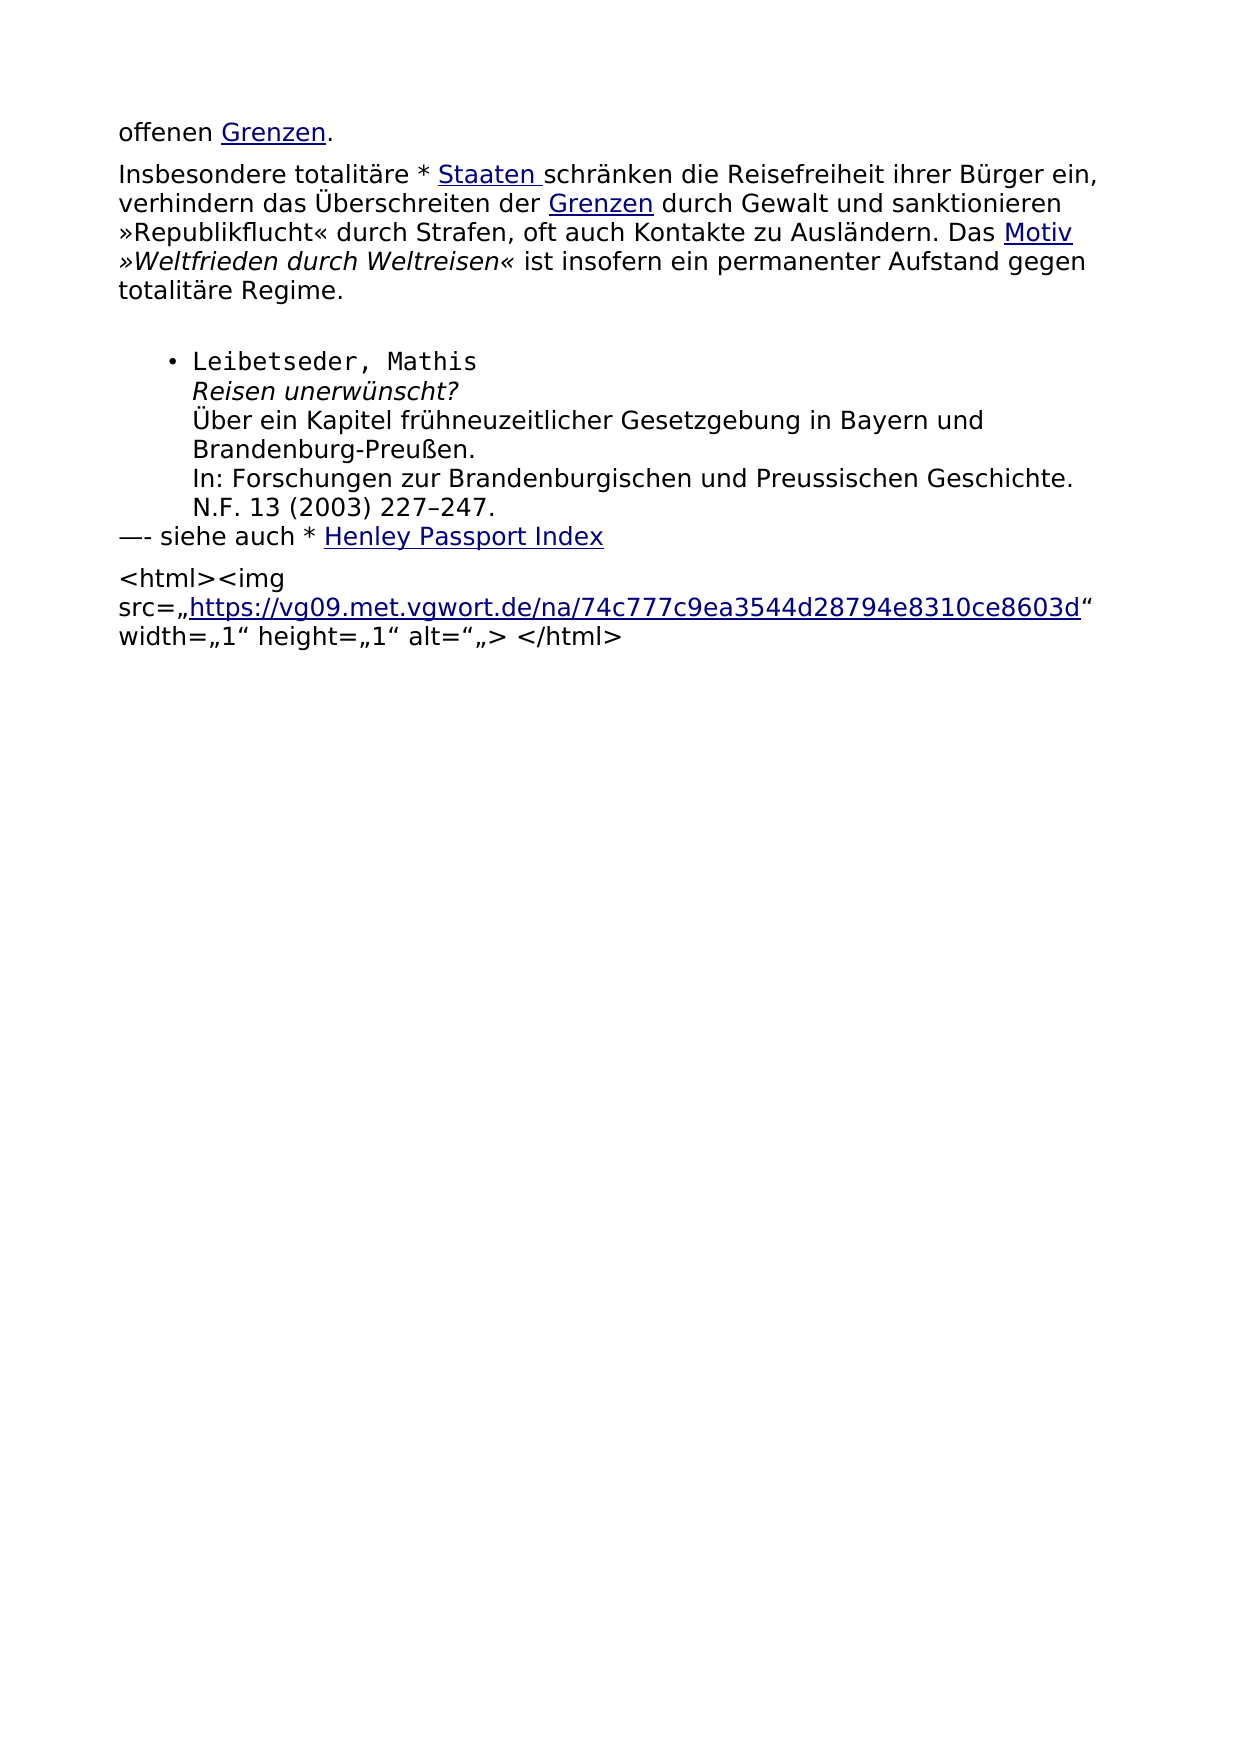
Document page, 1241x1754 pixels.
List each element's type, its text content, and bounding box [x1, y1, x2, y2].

list Leibetseder, Mathis Reisen unerwünscht? Über ein Kapitel frühneuzeitlicher Gesetzgebung in Bayern und Brandenburg-Preußen. In: Forschungen zur Brandenburgischen und Preussischen Geschichte. N.F. 13 (2003) 227–247. [177, 348, 1122, 523]
text —- siehe auch * Henley Passport Index [118, 523, 1122, 552]
text <html><img src=„https://vg09.met.vgwort.de/na/74c777c9ea3544d28794e8310ce8603d“ width=„1“ height=„1“ alt=“„> </html> [118, 564, 1122, 652]
text offenen Grenzen. [118, 118, 1122, 147]
text Insbesondere totalitäre * Staaten schränken die Reisefreiheit ihrer Bürger ein, verhindern das Überschreiten der Grenzen durch Gewalt und sanktionieren »Republikflucht« durch Strafen, oft auch Kontakte zu Ausländern. Das Motiv »Weltfrieden durch Weltreisen« ist insofern ein permanenter Aufstand gegen totalitäre Regime. [118, 160, 1122, 306]
